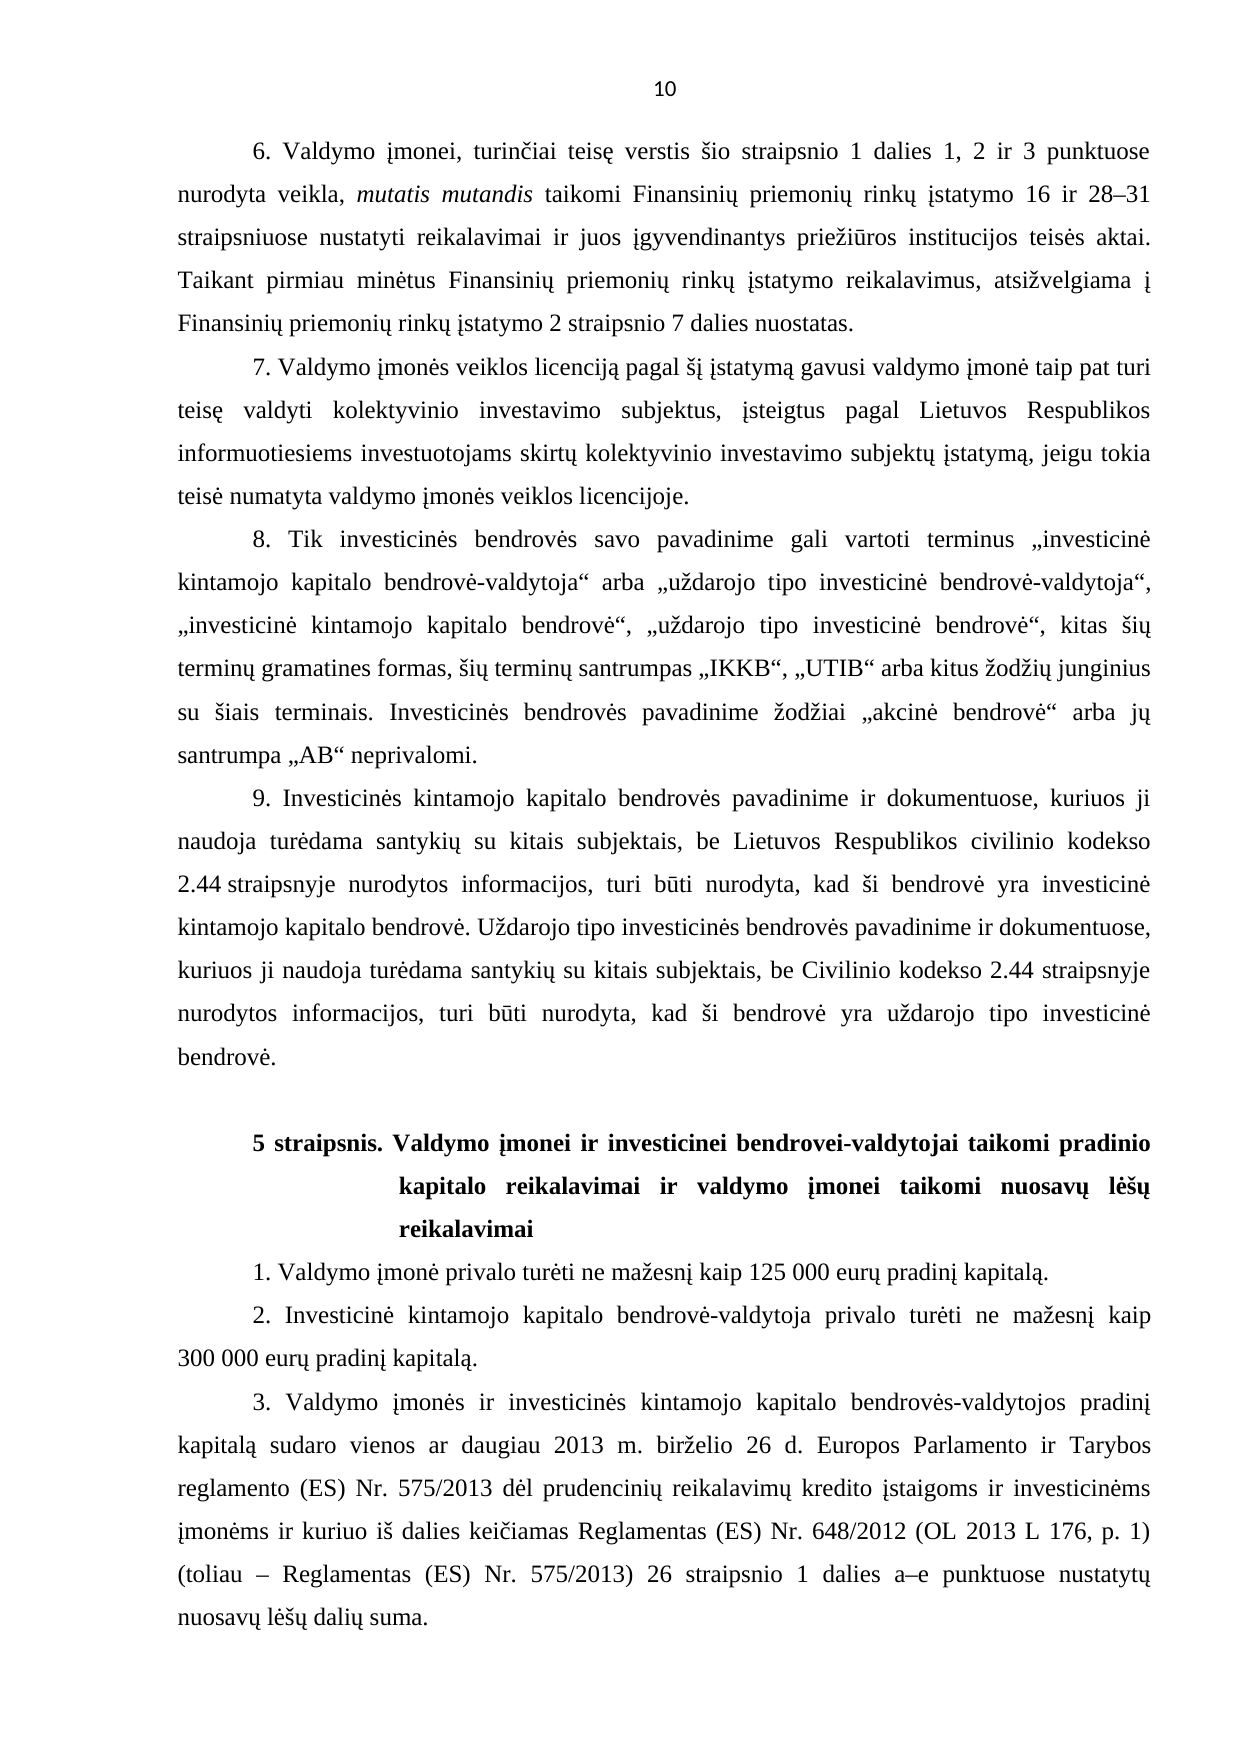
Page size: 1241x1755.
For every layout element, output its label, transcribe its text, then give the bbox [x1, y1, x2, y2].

text 5 straipsnis. Valdymo įmonei ir investicinei bendrovei-valdytojai taikomi pradinio kapitalo reikalavimai ir valdymo įmonei taikomi nuosavų lėšų reikalavimai [252, 1128, 1152, 1243]
text 8. Tik investicinės bendrovės savo pavadinime gali vartoti terminus „investicinė kintamojo kapitalo bendrovė-valdytoja“ arba „uždarojo tipo investicinė bendrovė-valdytoja“, „investicinė kintamojo kapitalo bendrovė“, „uždarojo tipo investicinė bendrovė“, kitas šių terminų gramatines formas, šių terminų santrumpas „IKKB“, „UTIB“ arba kitus žodžių junginius su šiais terminais. Investicinės bendrovės pavadinime žodžiai „akcinė bendrovė“ arba jų santrumpa „AB“ neprivalomi. [177, 524, 1152, 768]
text 6. Valdymo įmonei, turinčiai teisę verstis šio straipsnio 1 dalies 1, 2 ir 3 punktuose nurodyta veikla, mutatis mutandis taikomi Finansinių priemonių rinkų įstatymo 16 ir 28–31 straipsniuose nustatyti reikalavimai ir juos įgyvendinantys priežiūros institucijos teisės aktai. Taikant pirmiau minėtus Finansinių priemonių rinkų įstatymo reikalavimus, atsižvelgiama į Finansinių priemonių rinkų įstatymo 2 straipsnio 7 dalies nuostatas. [177, 136, 1152, 337]
text 7. Valdymo įmonės veiklos licenciją pagal šį įstatymą gavusi valdymo įmonė taip pat turi teisę valdyti kolektyvinio investavimo subjektus, įsteigtus pagal Lietuvos Respublikos informuotiesiems investuotojams skirtų kolektyvinio investavimo subjektų įstatymą, jeigu tokia teisė numatyta valdymo įmonės veiklos licencijoje. [177, 352, 1152, 510]
text 2. Investicinė kintamojo kapitalo bendrovė-valdytoja privalo turėti ne mažesnį kaip 300 000 eurų pradinį kapitalą. [177, 1300, 1152, 1372]
text 3. Valdymo įmonės ir investicinės kintamojo kapitalo bendrovės-valdytojos pradinį kapitalą sudaro vienos ar daugiau 2013 m. birželio 26 d. Europos Parlamento ir Tarybos reglamento (ES) Nr. 575/2013 dėl prudencinių reikalavimų kredito įstaigoms ir investicinėms įmonėms ir kuriuo iš dalies keičiamas Reglamentas (ES) Nr. 648/2012 (OL 2013 L 176, p. 1) (toliau – Reglamentas (ES) Nr. 575/2013) 26 straipsnio 1 dalies a–e punktuose nustatytų nuosavų lėšų dalių suma. [177, 1387, 1152, 1631]
text 9. Investicinės kintamojo kapitalo bendrovės pavadinime ir dokumentuose, kuriuos ji naudoja turėdama santykių su kitais subjektais, be Lietuvos Respublikos civilinio kodekso 2.44 straipsnyje nurodytos informacijos, turi būti nurodyta, kad ši bendrovė yra investicinė kintamojo kapitalo bendrovė. Uždarojo tipo investicinės bendrovės pavadinime ir dokumentuose, kuriuos ji naudoja turėdama santykių su kitais subjektais, be Civilinio kodekso 2.44 straipsnyje nurodytos informacijos, turi būti nurodyta, kad ši bendrovė yra uždarojo tipo investicinė bendrovė. [177, 783, 1152, 1070]
text 1. Valdymo įmonė privalo turėti ne mažesnį kaip 125 000 eurų pradinį kapitalą. [177, 1257, 1152, 1286]
